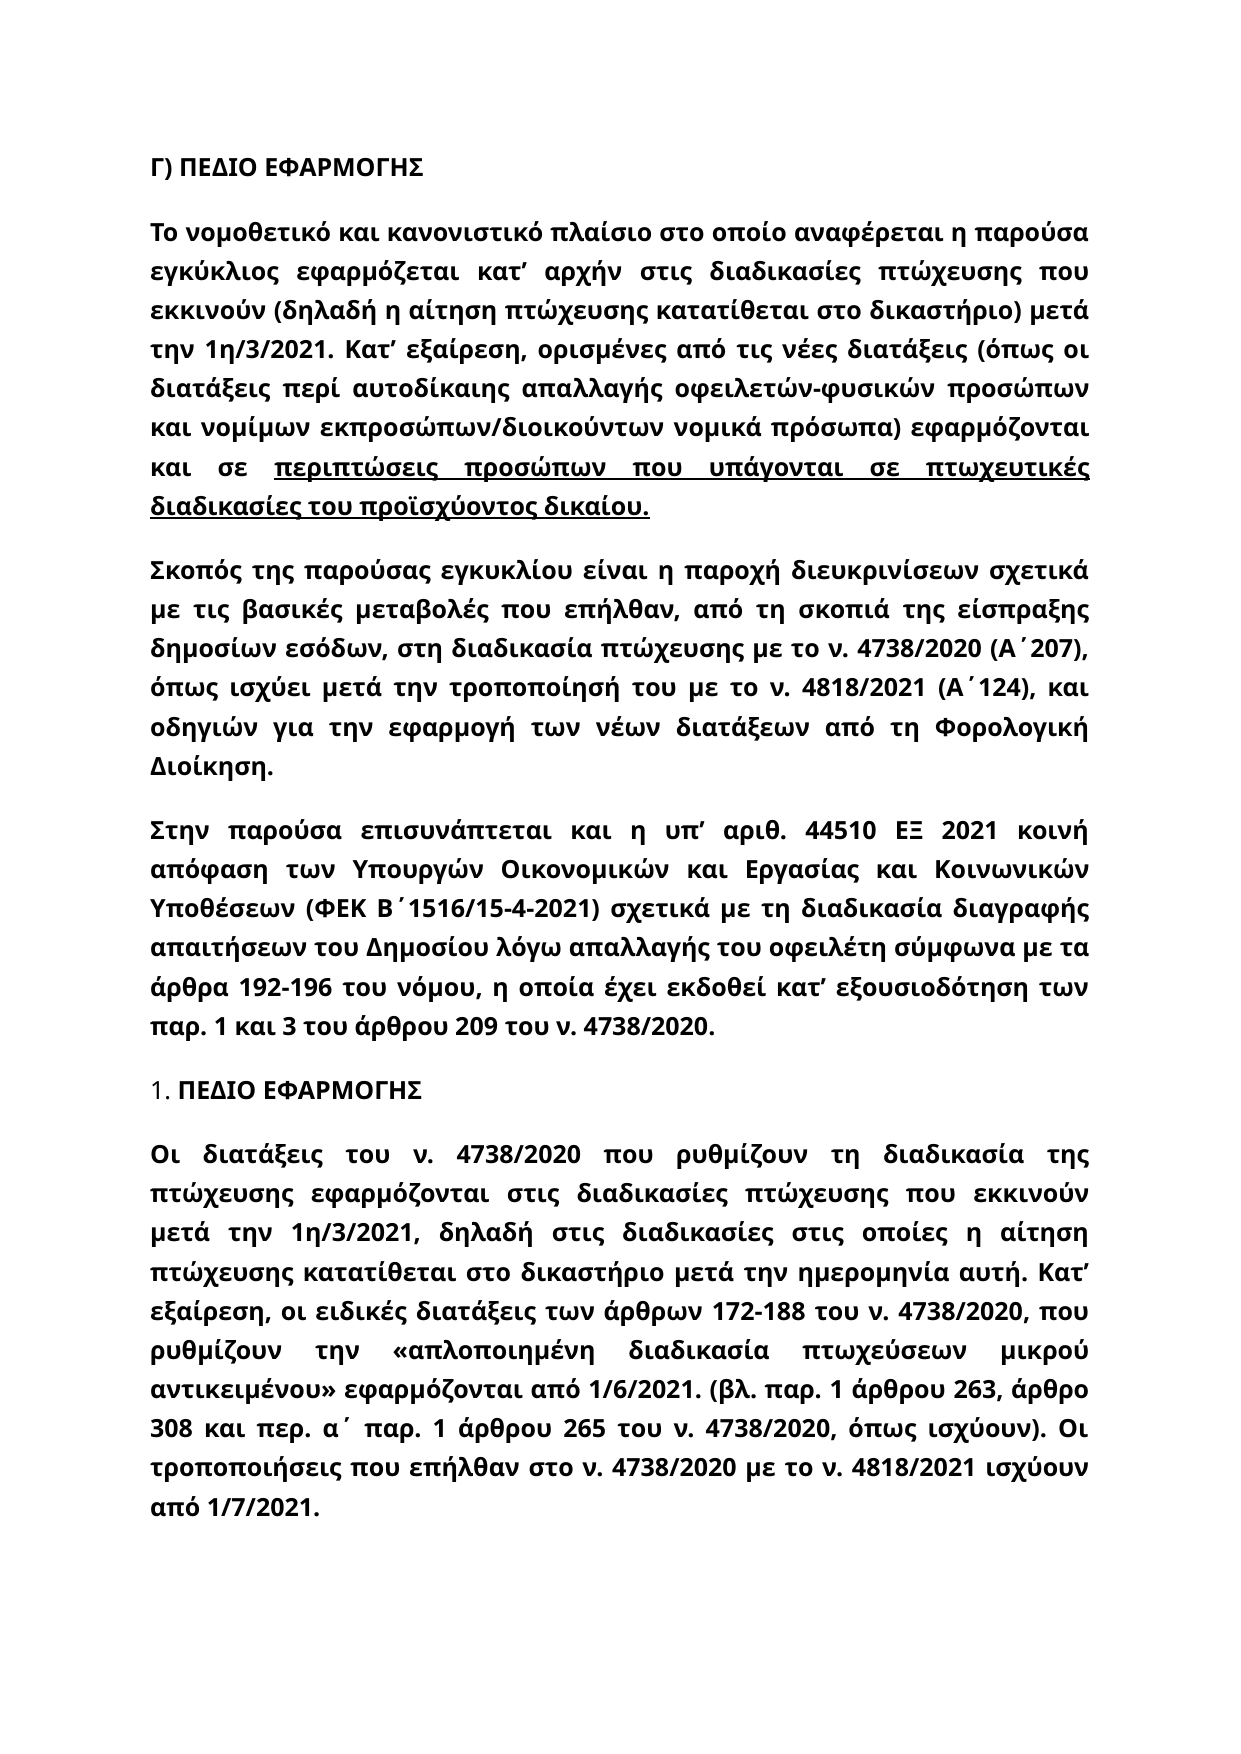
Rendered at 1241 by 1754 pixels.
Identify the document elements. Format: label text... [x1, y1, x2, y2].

text Γ) ΠΕΔΙΟ ΕΦΑΡΜΟΓΗΣ [150, 150, 1090, 184]
text Οι διατάξεις του ν. 4738/2020 που ρυθμίζουν τη διαδικασία της πτώχευσης εφαρμόζονται στις διαδικασίες πτώχευσης που εκκινούν μετά την 1η/3/2021, δηλαδή στις διαδικασίες στις οποίες η αίτηση πτώχευσης κατατίθεται στο δικαστήριο μετά την ημερομηνία αυτή. Κατ’ εξαίρεση, οι ειδικές διατάξεις των άρθρων 172-188 του ν. 4738/2020, που ρυθμίζουν την «απλοποιημένη διαδικασία πτωχεύσεων μικρού αντικειμένου» εφαρμόζονται από 1/6/2021. (βλ. παρ. 1 άρθρου 263, άρθρο 308 και περ. α΄ παρ. 1 άρθρου 265 του ν. 4738/2020, όπως ισχύουν). Οι τροποποιήσεις που επήλθαν στο ν. 4738/2020 με το ν. 4818/2021 ισχύουν από 1/7/2021. [150, 1137, 1090, 1523]
text Στην παρούσα επισυνάπτεται και η υπ’ αριθ. 44510 ΕΞ 2021 κοινή απόφαση των Υπουργών Οικονομικών και Εργασίας και Κοινωνικών Υποθέσεων (ΦΕΚ Β΄1516/15-4-2021) σχετικά με τη διαδικασία διαγραφής απαιτήσεων του Δημοσίου λόγω απαλλαγής του οφειλέτη σύμφωνα με τα άρθρα 192-196 του νόμου, η οποία έχει εκδοθεί κατ’ εξουσιοδότηση των παρ. 1 και 3 του άρθρου 209 του ν. 4738/2020. [150, 812, 1090, 1042]
text Σκοπός της παρούσας εγκυκλίου είναι η παροχή διευκρινίσεων σχετικά με τις βασικές μεταβολές που επήλθαν, από τη σκοπιά της είσπραξης δημοσίων εσόδων, στη διαδικασία πτώχευσης με το ν. 4738/2020 (Α΄207), όπως ισχύει μετά την τροποποίησή του με το ν. 4818/2021 (Α΄124), και οδηγιών για την εφαρμογή των νέων διατάξεων από τη Φορολογική Διοίκηση. [150, 552, 1090, 782]
text 1. ΠΕΔΙΟ ΕΦΑΡΜΟΓΗΣ [150, 1072, 1090, 1107]
text Το νομοθετικό και κανονιστικό πλαίσιο στο οποίο αναφέρεται η παρούσα εγκύκλιος εφαρμόζεται κατ’ αρχήν στις διαδικασίες πτώχευσης που εκκινούν (δηλαδή η αίτηση πτώχευσης κατατίθεται στο δικαστήριο) μετά την 1η/3/2021. Κατ’ εξαίρεση, ορισμένες από τις νέες διατάξεις (όπως οι διατάξεις περί αυτοδίκαιης απαλλαγής οφειλετών-φυσικών προσώπων και νομίμων εκπροσώπων/διοικούντων νομικά πρόσωπα) εφαρμόζονται και σε περιπτώσεις προσώπων που υπάγονται σε πτωχευτικές διαδικασίες του προϊσχύοντος δικαίου. [150, 214, 1090, 522]
